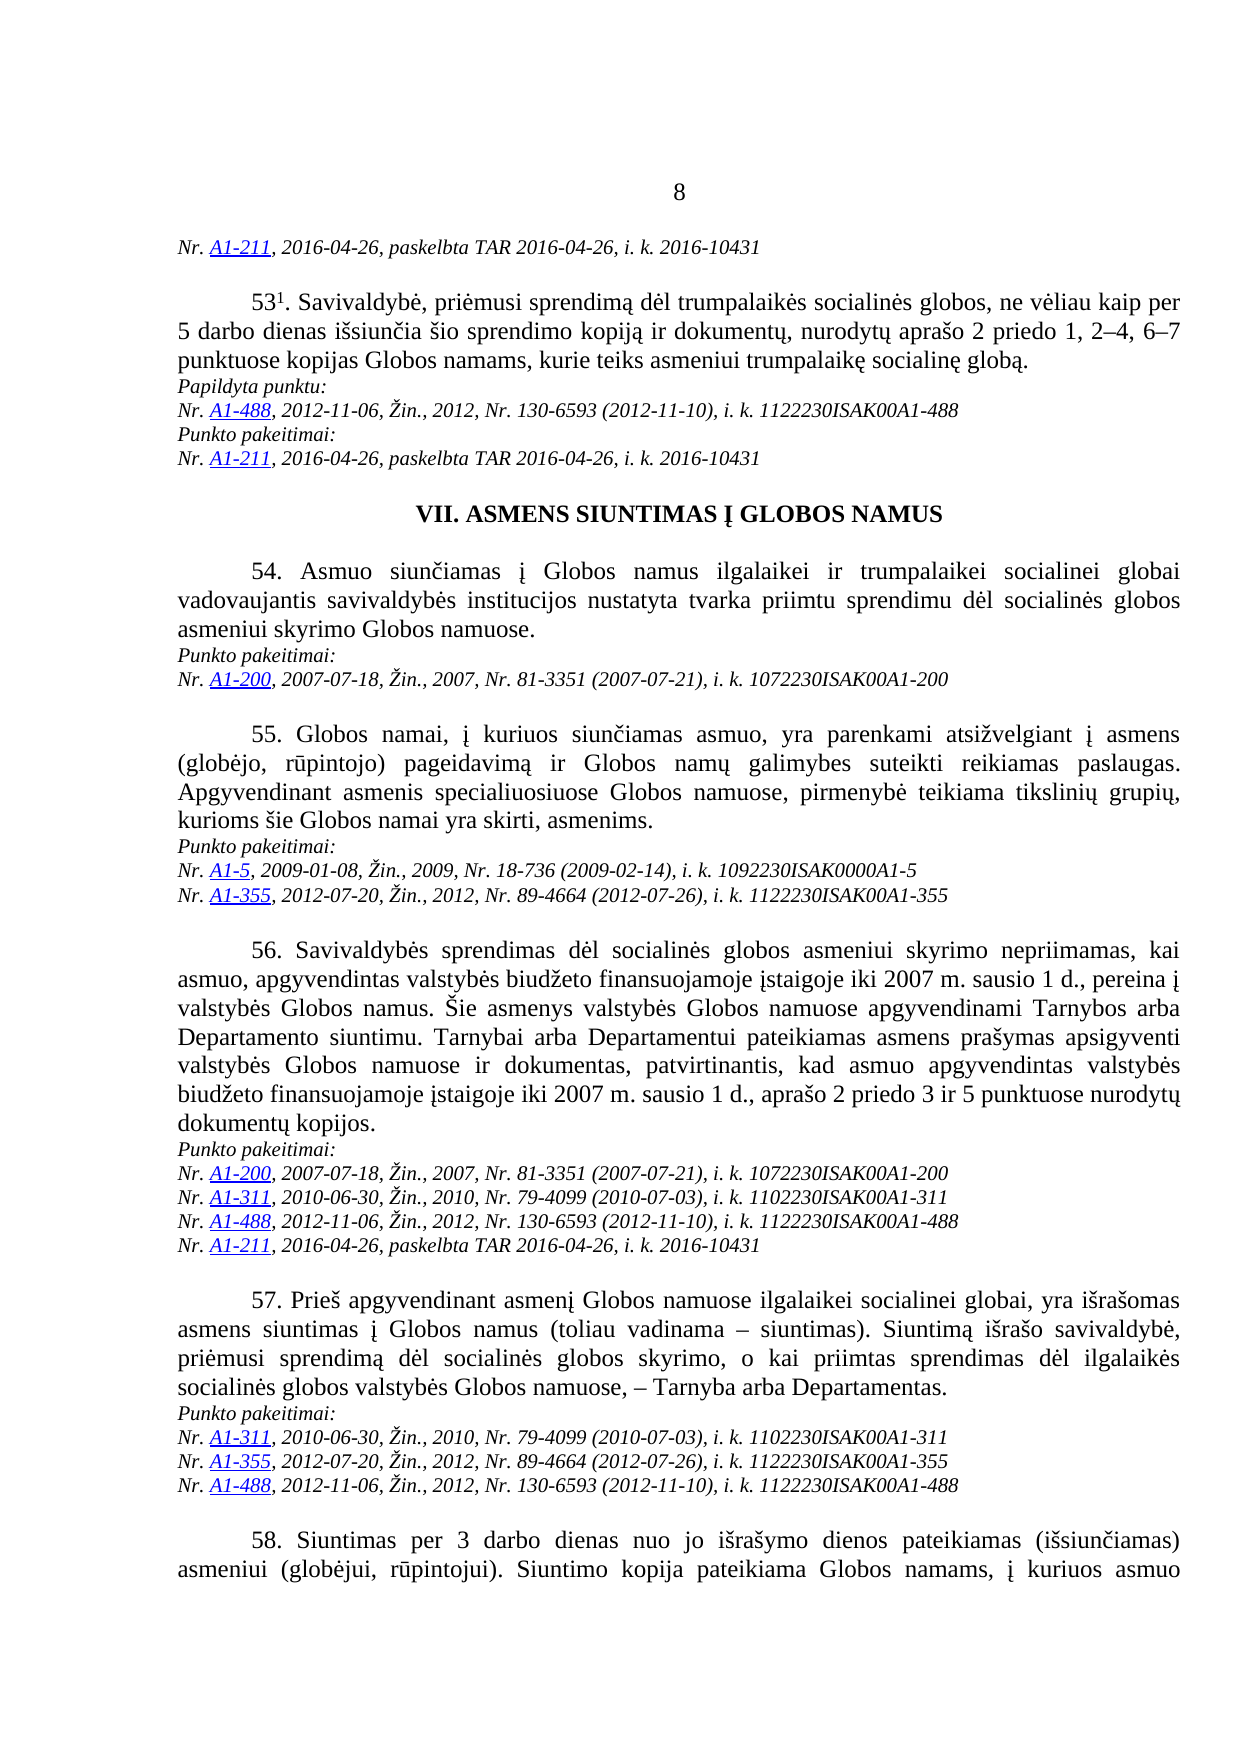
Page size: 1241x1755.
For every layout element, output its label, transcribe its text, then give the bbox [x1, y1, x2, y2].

text Nr. A1-311, 2010-06-30, Žin., 2010, Nr. 79-4099 (2010-07-03), i. k. 1102230ISAK00A1-311 [177, 1185, 1181, 1209]
text Punkto pakeitimai: [177, 1401, 1181, 1425]
text Punkto pakeitimai: [177, 422, 1181, 446]
text Nr. A1-211, 2016-04-26, paskelbta TAR 2016-04-26, i. k. 2016-10431 [177, 235, 1181, 259]
text 55. Globos namai, į kuriuos siunčiamas asmuo, yra parenkami atsižvelgiant į asmens (globėjo, rūpintojo) pageidavimą ir Globos namų galimybes suteikti reikiamas paslaugas. Apgyvendinant asmenis specialiuosiuose Globos namuose, pirmenybė teikiama tikslinių grupių, kurioms šie Globos namai yra skirti, asmenims. [177, 719, 1181, 834]
text Nr. A1-200, 2007-07-18, Žin., 2007, Nr. 81-3351 (2007-07-21), i. k. 1072230ISAK00A1-200 [177, 1161, 1181, 1185]
text Punkto pakeitimai: [177, 1137, 1181, 1161]
text Punkto pakeitimai: [177, 834, 1181, 858]
text Nr. A1-355, 2012-07-20, Žin., 2012, Nr. 89-4664 (2012-07-26), i. k. 1122230ISAK00A1-355 [177, 882, 1181, 907]
text 56. Savivaldybės sprendimas dėl socialinės globos asmeniui skyrimo nepriimamas, kai asmuo, apgyvendintas valstybės biudžeto finansuojamoje įstaigoje iki 2007 m. sausio 1 d., pereina į valstybės Globos namus. Šie asmenys valstybės Globos namuose apgyvendinami Tarnybos arba Departamento siuntimu. Tarnybai arba Departamentui pateikiamas asmens prašymas apsigyventi valstybės Globos namuose ir dokumentas, patvirtinantis, kad asmuo apgyvendintas valstybės biudžeto finansuojamoje įstaigoje iki 2007 m. sausio 1 d., aprašo 2 priedo 3 ir 5 punktuose nurodytų dokumentų kopijos. [177, 935, 1181, 1137]
text Nr. A1-488, 2012-11-06, Žin., 2012, Nr. 130-6593 (2012-11-10), i. k. 1122230ISAK00A1-488 [177, 1209, 1181, 1233]
text 58. Siuntimas per 3 darbo dienas nuo jo išrašymo dienos pateikiamas (išsiunčiamas) asmeniui (globėjui, rūpintojui). Siuntimo kopija pateikiama Globos namams, į kuriuos asmuo [177, 1526, 1181, 1583]
text Nr. A1-211, 2016-04-26, paskelbta TAR 2016-04-26, i. k. 2016-10431 [177, 446, 1181, 470]
text Nr. A1-200, 2007-07-18, Žin., 2007, Nr. 81-3351 (2007-07-21), i. k. 1072230ISAK00A1-200 [177, 667, 1181, 691]
text Nr. A1-5, 2009-01-08, Žin., 2009, Nr. 18-736 (2009-02-14), i. k. 1092230ISAK0000A1-5 [177, 858, 1181, 882]
text Nr. A1-355, 2012-07-20, Žin., 2012, Nr. 89-4664 (2012-07-26), i. k. 1122230ISAK00A1-355 [177, 1449, 1181, 1473]
text Nr. A1-211, 2016-04-26, paskelbta TAR 2016-04-26, i. k. 2016-10431 [177, 1233, 1181, 1257]
text 54. Asmuo siunčiamas į Globos namus ilgalaikei ir trumpalaikei socialinei globai vadovaujantis savivaldybės institucijos nustatyta tvarka priimtu sprendimu dėl socialinės globos asmeniui skyrimo Globos namuose. [177, 556, 1181, 642]
text Punkto pakeitimai: [177, 642, 1181, 667]
text Nr. A1-488, 2012-11-06, Žin., 2012, Nr. 130-6593 (2012-11-10), i. k. 1122230ISAK00A1-488 [177, 1473, 1181, 1497]
text 531. Savivaldybė, priėmusi sprendimą dėl trumpalaikės socialinės globos, ne vėliau kaip per 5 darbo dienas išsiunčia šio sprendimo kopiją ir dokumentų, nurodytų aprašo 2 priedo 1, 2–4, 6–7 punktuose kopijas Globos namams, kurie teiks asmeniui trumpalaikę socialinę globą. [177, 287, 1181, 374]
text VII. ASMENS SIUNTIMAS Į GLOBOS NAMUS [177, 499, 1181, 527]
text 57. Prieš apgyvendinant asmenį Globos namuose ilgalaikei socialinei globai, yra išrašomas asmens siuntimas į Globos namus (toliau vadinama – siuntimas). Siuntimą išrašo savivaldybė, priėmusi sprendimą dėl socialinės globos skyrimo, o kai priimtas sprendimas dėl ilgalaikės socialinės globos valstybės Globos namuose, – Tarnyba arba Departamentas. [177, 1286, 1181, 1401]
text Nr. A1-488, 2012-11-06, Žin., 2012, Nr. 130-6593 (2012-11-10), i. k. 1122230ISAK00A1-488 [177, 398, 1181, 422]
text Nr. A1-311, 2010-06-30, Žin., 2010, Nr. 79-4099 (2010-07-03), i. k. 1102230ISAK00A1-311 [177, 1425, 1181, 1449]
text Papildyta punktu: [177, 374, 1181, 398]
